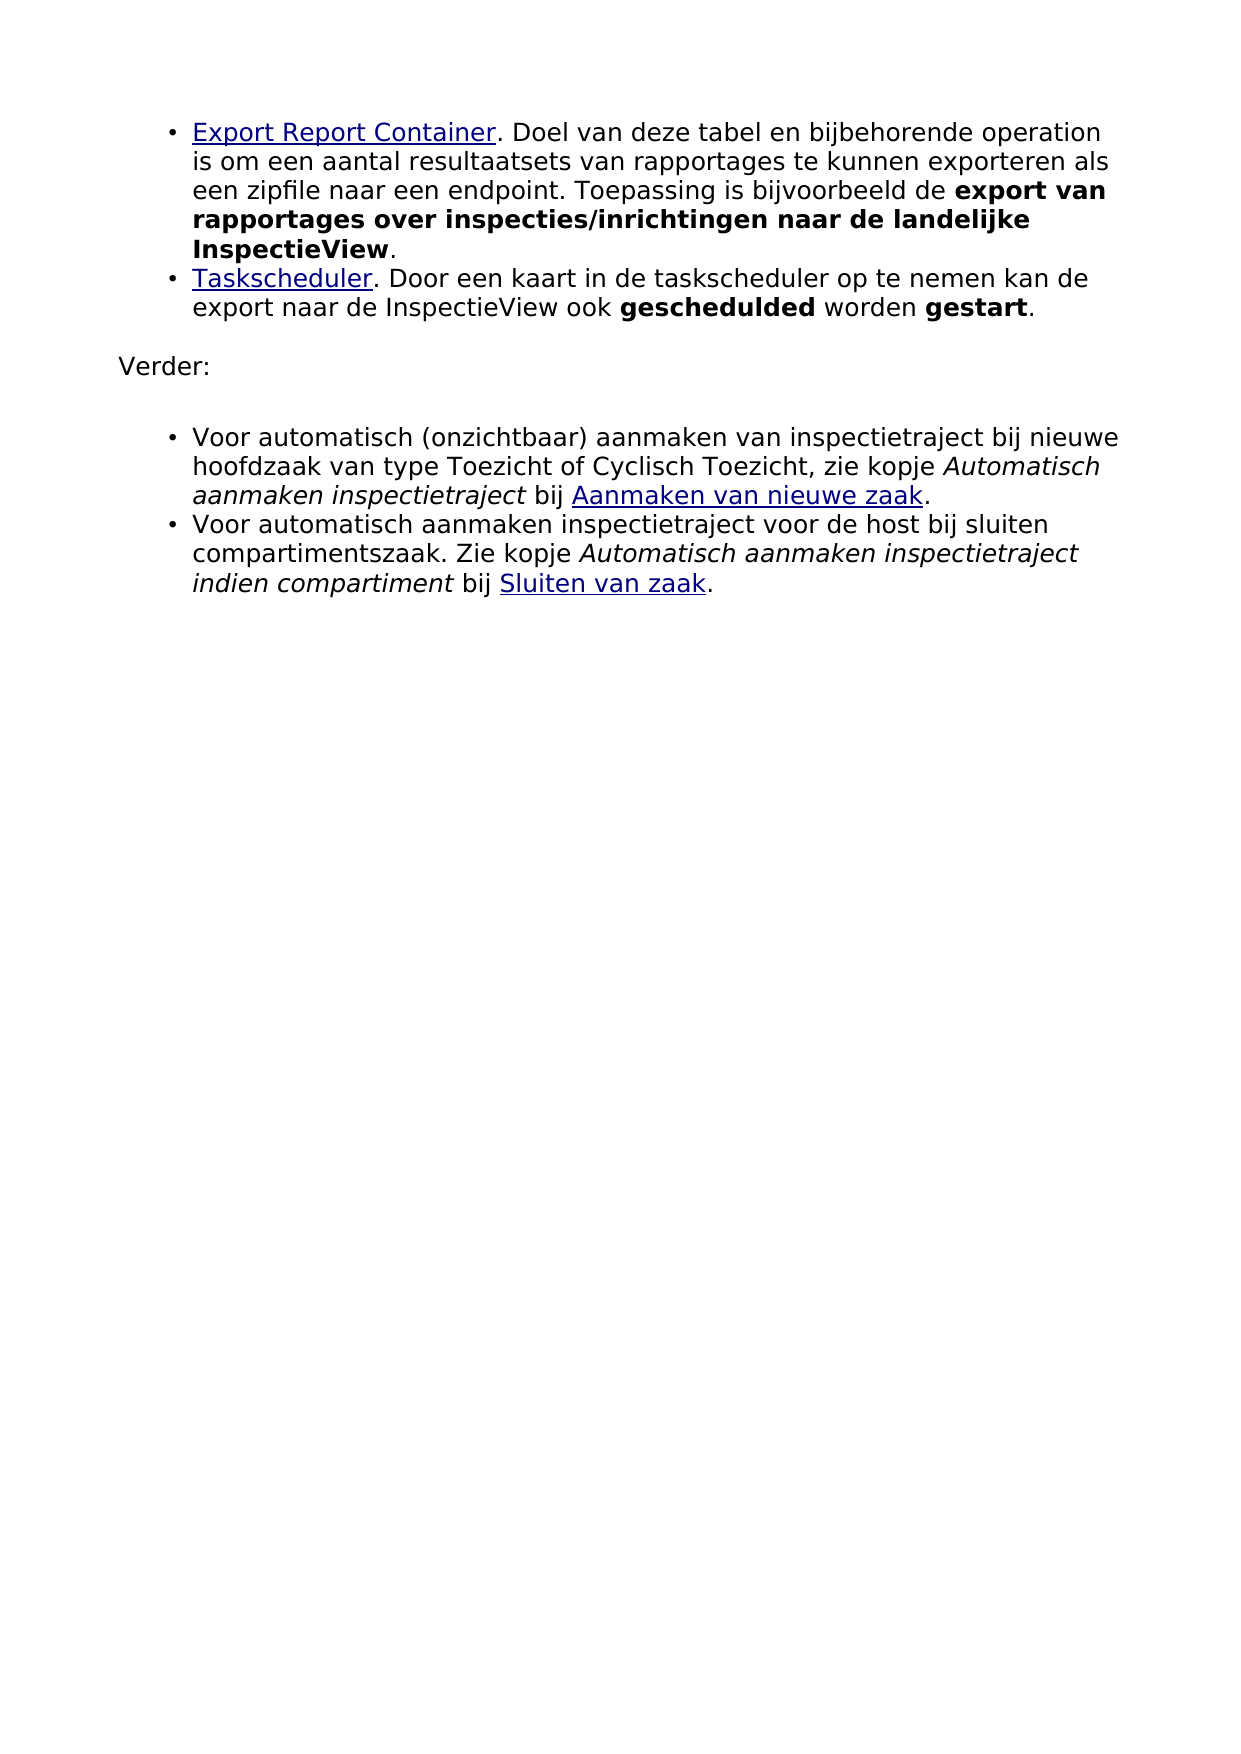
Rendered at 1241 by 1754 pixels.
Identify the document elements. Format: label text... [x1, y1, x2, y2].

list Voor automatisch (onzichtbaar) aanmaken van inspectietraject bij nieuwe hoofdzaak van type Toezicht of Cyclisch Toezicht, zie kopje Automatisch aanmaken inspectietraject bij Aanmaken van nieuwe zaak. [177, 423, 1122, 510]
list Voor automatisch aanmaken inspectietraject voor de host bij sluiten compartimentszaak. Zie kopje Automatisch aanmaken inspectietraject indien compartiment bij Sluiten van zaak. [177, 510, 1122, 598]
list Taskscheduler. Door een kaart in de taskscheduler op te nemen kan de export naar de InspectieView ook geschedulded worden gestart. [177, 264, 1122, 322]
list Export Report Container. Doel van deze tabel en bijbehorende operation is om een aantal resultaatsets van rapportages te kunnen exporteren als een zipfile naar een endpoint. Toepassing is bijvoorbeeld de export van rapportages over inspecties/inrichtingen naar de landelijke InspectieView. [177, 118, 1122, 264]
text Verder: [118, 352, 1122, 381]
